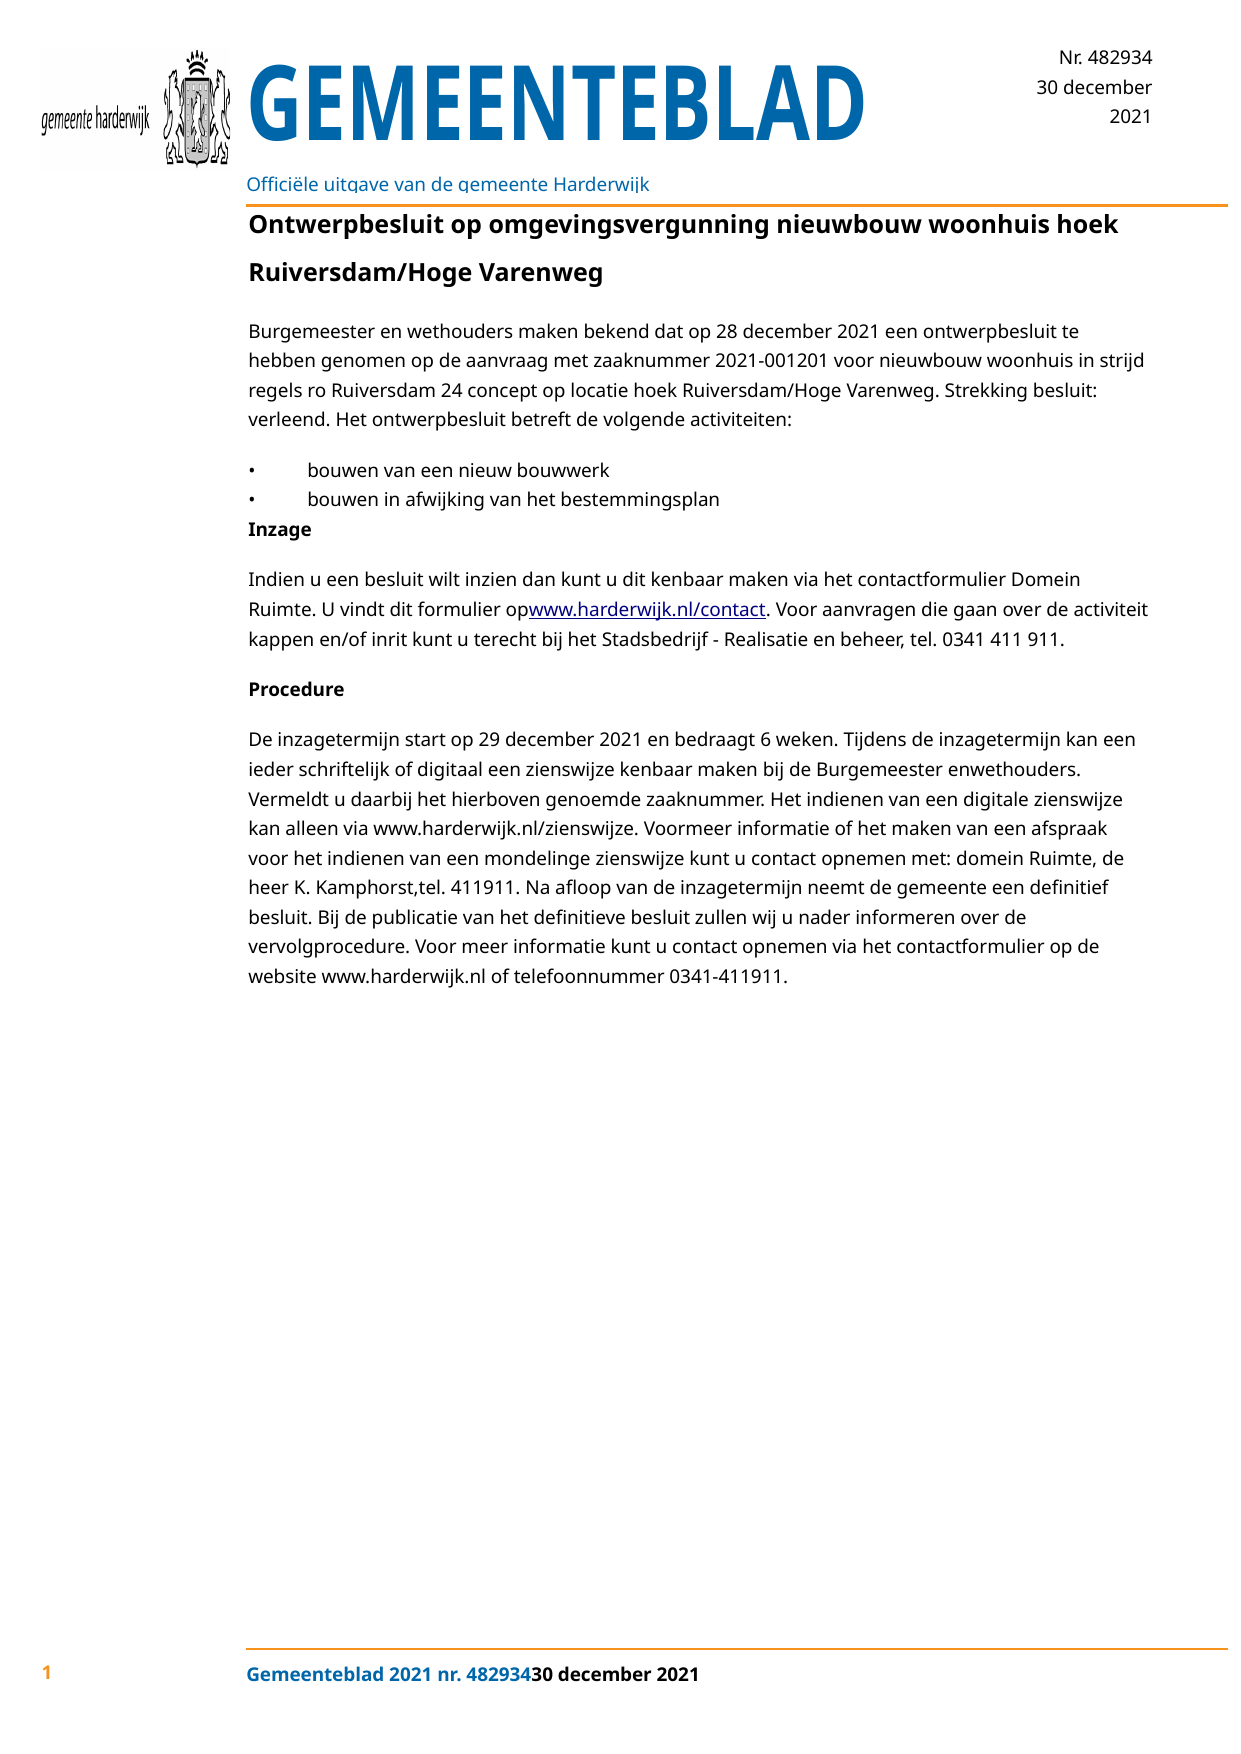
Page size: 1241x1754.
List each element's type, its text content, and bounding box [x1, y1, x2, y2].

text Inzage [248, 516, 1152, 542]
text Burgemeester en wethouders maken bekend dat op 28 december 2021 een ontwerpbesluit te hebben genomen op de aanvraag met zaaknummer 2021-001201 voor nieuwbouw woonhuis in strijd regels ro Ruiversdam 24 concept op locatie hoek Ruiversdam/Hoge Varenweg. Strekking besluit: verleend. Het ontwerpbesluit betreft de volgende activiteiten: [248, 318, 1152, 432]
text De inzagetermijn start op 29 december 2021 en bedraagt 6 weken. Tijdens de inzagetermijn kan een ieder schriftelijk of digitaal een zienswijze kenbaar maken bij de Burgemeester enwethouders. Vermeldt u daarbij het hierboven genoemde zaaknummer. Het indienen van een digitale zienswijze kan alleen via www.harderwijk.nl/zienswijze. Voormeer informatie of het maken van een afspraak voor het indienen van een mondelinge zienswijze kunt u contact opnemen met: domein Ruimte, de heer K. Kamphorst,tel. 411911. Na afloop van de inzagetermijn neemt de gemeente een definitief besluit. Bij de publicatie van het definitieve besluit zullen wij u nader informeren over de vervolgprocedure. Voor meer informatie kunt u contact opnemen via het contactformulier op de website www.harderwijk.nl of telefoonnummer 0341-411911. [248, 727, 1152, 989]
text Indien u een besluit wilt inzien dan kunt u dit kenbaar maken via het contactformulier Domein Ruimte. U vindt dit formulier opwww.harderwijk.nl/contact. Voor aanvragen die gaan over de activiteit kappen en/of inrit kunt u terecht bij het Stadsbedrijf - Realisatie en beheer, tel. 0341 411 911. [248, 567, 1152, 652]
picture [41, 47, 231, 172]
text Ontwerpbesluit op omgevingsvergunning nieuwbouw woonhuis hoek Ruiversdam/Hoge Varenweg [248, 207, 1152, 288]
text Procedure [248, 676, 1152, 702]
list bouwen van een nieuw bouwwerk [248, 457, 1152, 483]
list bouwen in afwijking van het bestemmingsplan [248, 487, 1152, 512]
